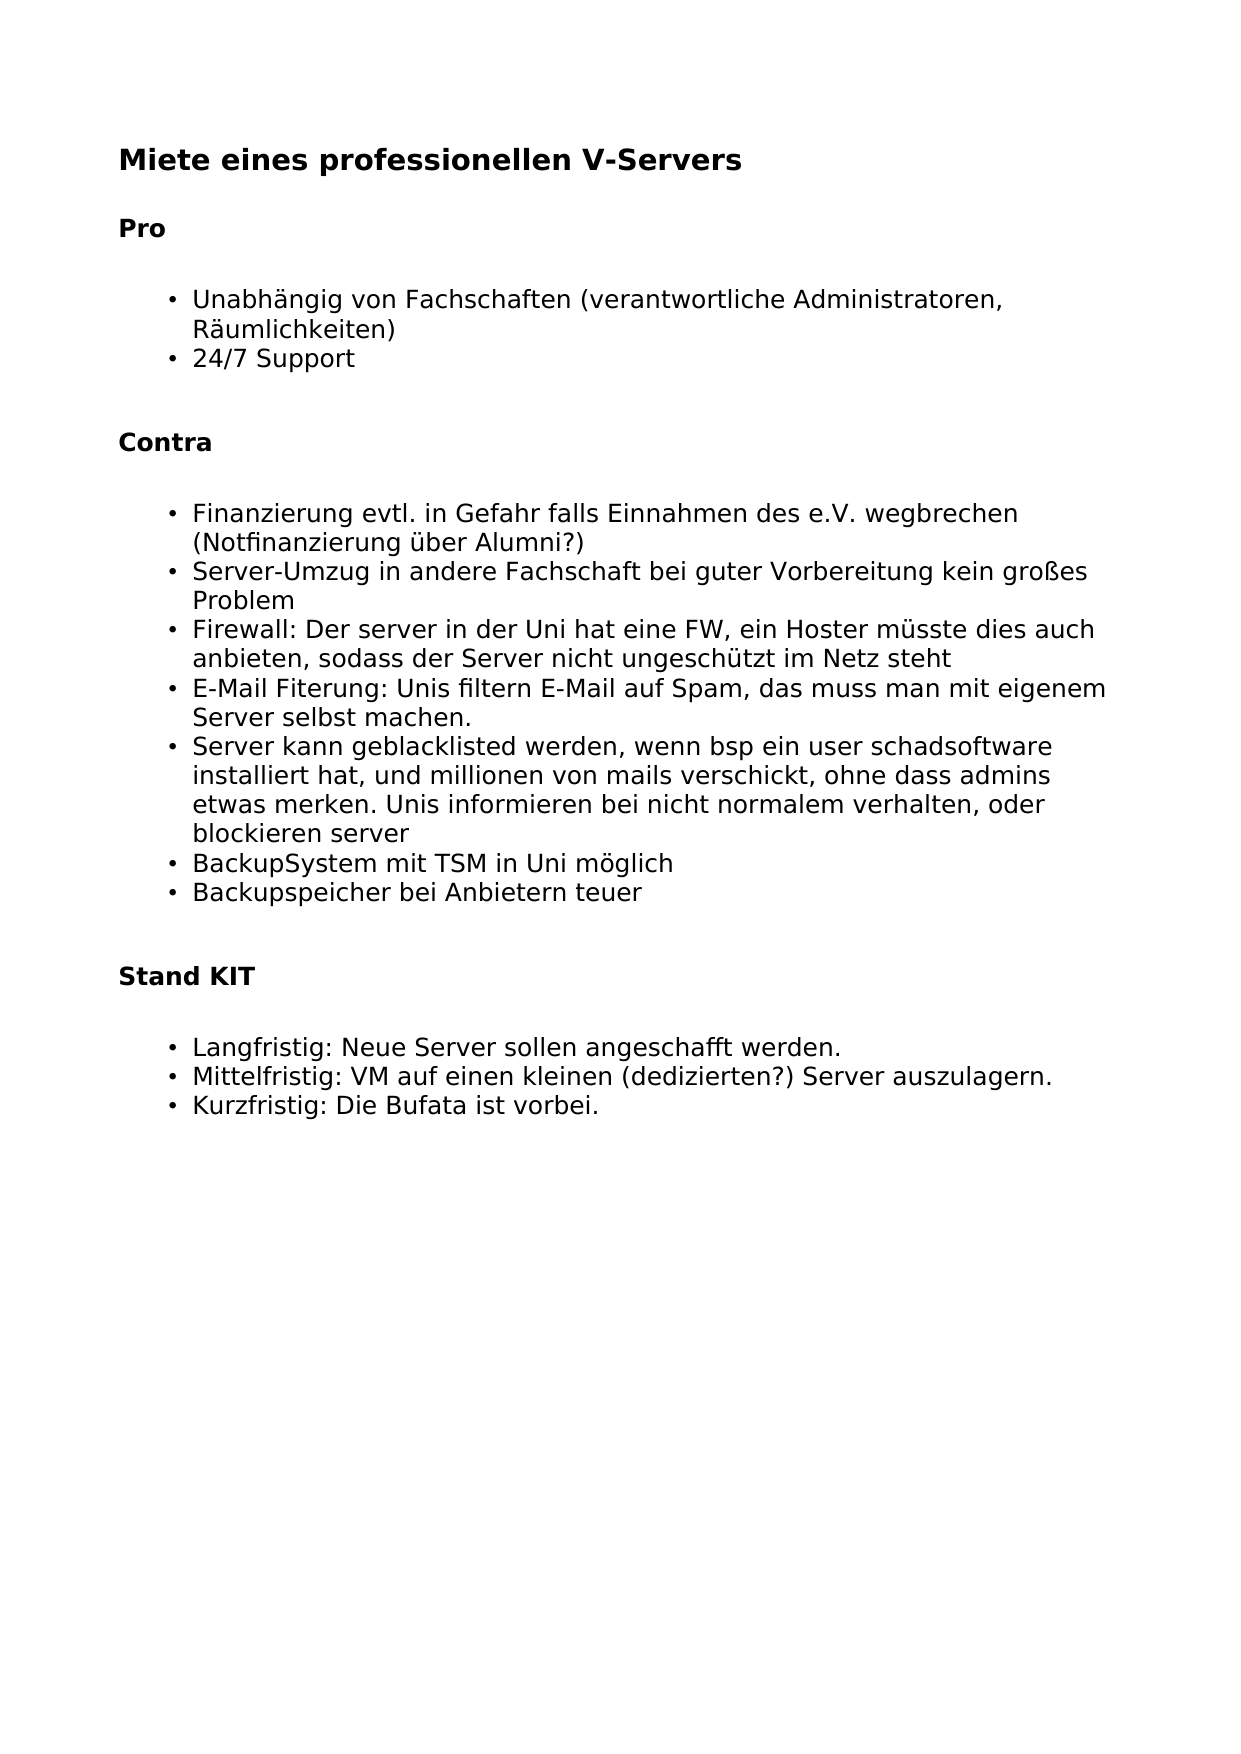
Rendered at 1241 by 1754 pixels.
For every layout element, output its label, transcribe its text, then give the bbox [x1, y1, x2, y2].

list Mittelfristig: VM auf einen kleinen (dedizierten?) Server auszulagern. [177, 1062, 1122, 1091]
list Kurzfristig: Die Bufata ist vorbei. [177, 1091, 1122, 1120]
list Server kann geblacklisted werden, wenn bsp ein user schadsoftware installiert hat, und millionen von mails verschickt, ohne dass admins etwas merken. Unis informieren bei nicht normalem verhalten, oder blockieren server [177, 732, 1122, 849]
list E-Mail Fiterung: Unis filtern E-Mail auf Spam, das muss man mit eigenem Server selbst machen. [177, 674, 1122, 732]
subtitle Pro [118, 214, 1122, 244]
list Firewall: Der server in der Uni hat eine FW, ein Hoster müsste dies auch anbieten, sodass der Server nicht ungeschützt im Netz steht [177, 616, 1122, 674]
list 24/7 Support [177, 344, 1122, 373]
list Server-Umzug in andere Fachschaft bei guter Vorbereitung kein großes Problem [177, 557, 1122, 616]
list BackupSystem mit TSM in Uni möglich [177, 849, 1122, 878]
subtitle Stand KIT [118, 962, 1122, 991]
subtitle Miete eines professionellen V-Servers [118, 143, 1122, 177]
subtitle Contra [118, 428, 1122, 457]
list Finanzierung evtl. in Gefahr falls Einnahmen des e.V. wegbrechen (Notfinanzierung über Alumni?) [177, 499, 1122, 557]
list Unabhängig von Fachschaften (verantwortliche Administratoren, Räumlichkeiten) [177, 286, 1122, 344]
list Backupspeicher bei Anbietern teuer [177, 878, 1122, 907]
list Langfristig: Neue Server sollen angeschafft werden. [177, 1033, 1122, 1062]
